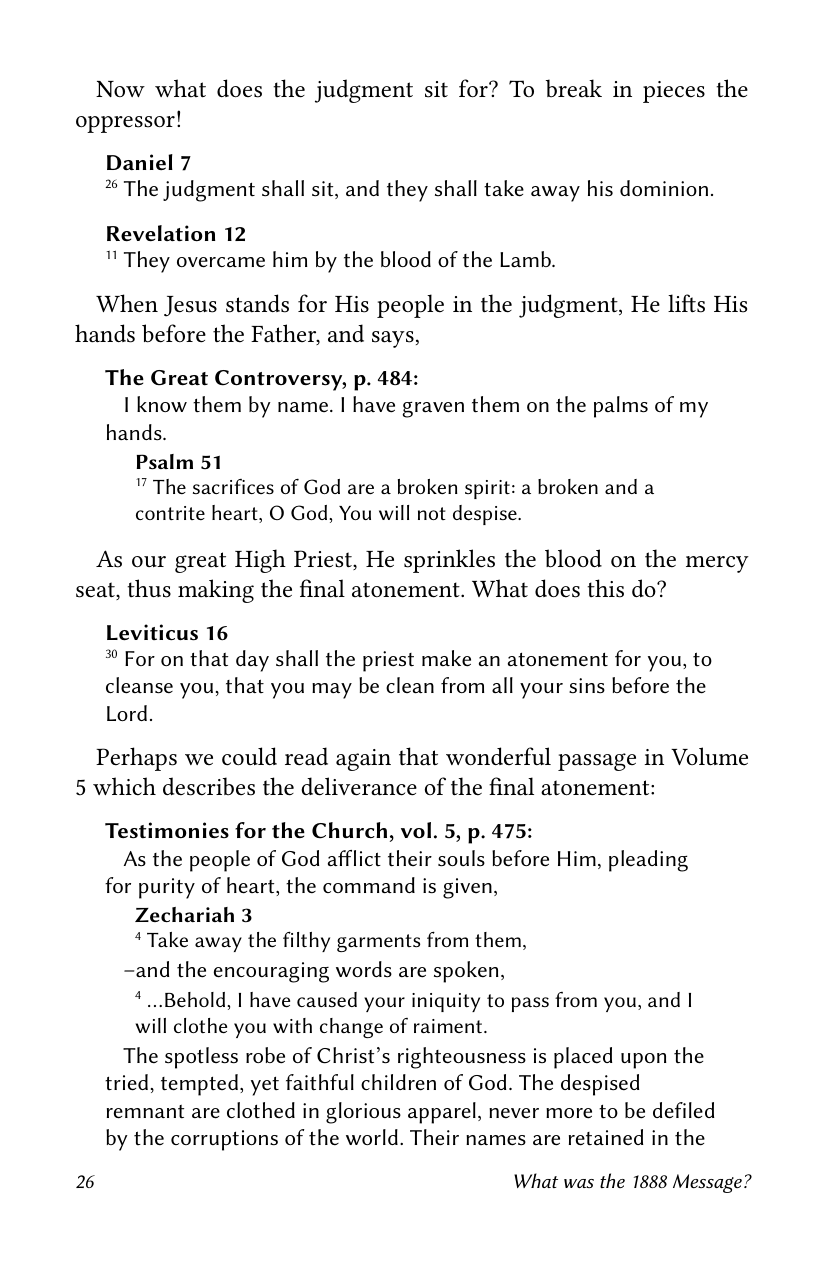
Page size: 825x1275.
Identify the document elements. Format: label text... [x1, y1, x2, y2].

text Zechariah 3 [135, 903, 720, 928]
text I know them by name. I have graven them on the palms of my hands. [105, 392, 720, 446]
text 11 They overcame him by the blood of the Lamb. [105, 247, 720, 273]
text Perhaps we could read again that wonderful passage in Volume 5 which describes the deliverance of the final atonement: [75, 743, 750, 802]
text 30 For on that day shall the priest make an atonement for you, to cleanse you, that you may be clean from all your sins before the Lord. [105, 646, 720, 727]
text –and the encouraging words are spoken, [105, 957, 720, 983]
text The Great Controversy, p. 484: [105, 364, 750, 391]
text 26 The judgment shall sit, and they shall take away his dominion. [105, 176, 720, 202]
text When Jesus stands for His people in the judgment, He lifts His hands before the Father, and says, [75, 290, 750, 348]
text Daniel 7 [105, 150, 750, 176]
text Leviticus 16 [105, 620, 750, 646]
text Testimonies for the Church, vol. 5, p. 475: [105, 818, 750, 844]
text Now what does the judgment sit for? To break in pieces the oppressor! [75, 75, 750, 133]
text The spotless robe of Christ’s righteousness is placed upon the tried, tempted, yet faithful children of God. The despised remnant are clothed in glorious apparel, never more to be defiled by the corruptions of the world. Their names are retained in the [105, 1043, 720, 1151]
text As our great High Priest, He sprinkles the blood on the mercy seat, thus making the final atonement. What does this do? [75, 545, 750, 603]
text Psalm 51 [135, 450, 720, 475]
text 4 Take away the filthy garments from them, [135, 928, 720, 953]
text Revelation 12 [105, 221, 750, 247]
text 4 ...Behold, I have caused your iniquity to pass from you, and I will clothe you with change of raiment. [135, 988, 720, 1039]
text As the people of God afflict their souls before Him, pleading for purity of heart, the command is given, [105, 846, 720, 899]
text 17 The sacrifices of God are a broken spirit: a broken and a contrite heart, O God, You will not despise. [135, 475, 720, 526]
